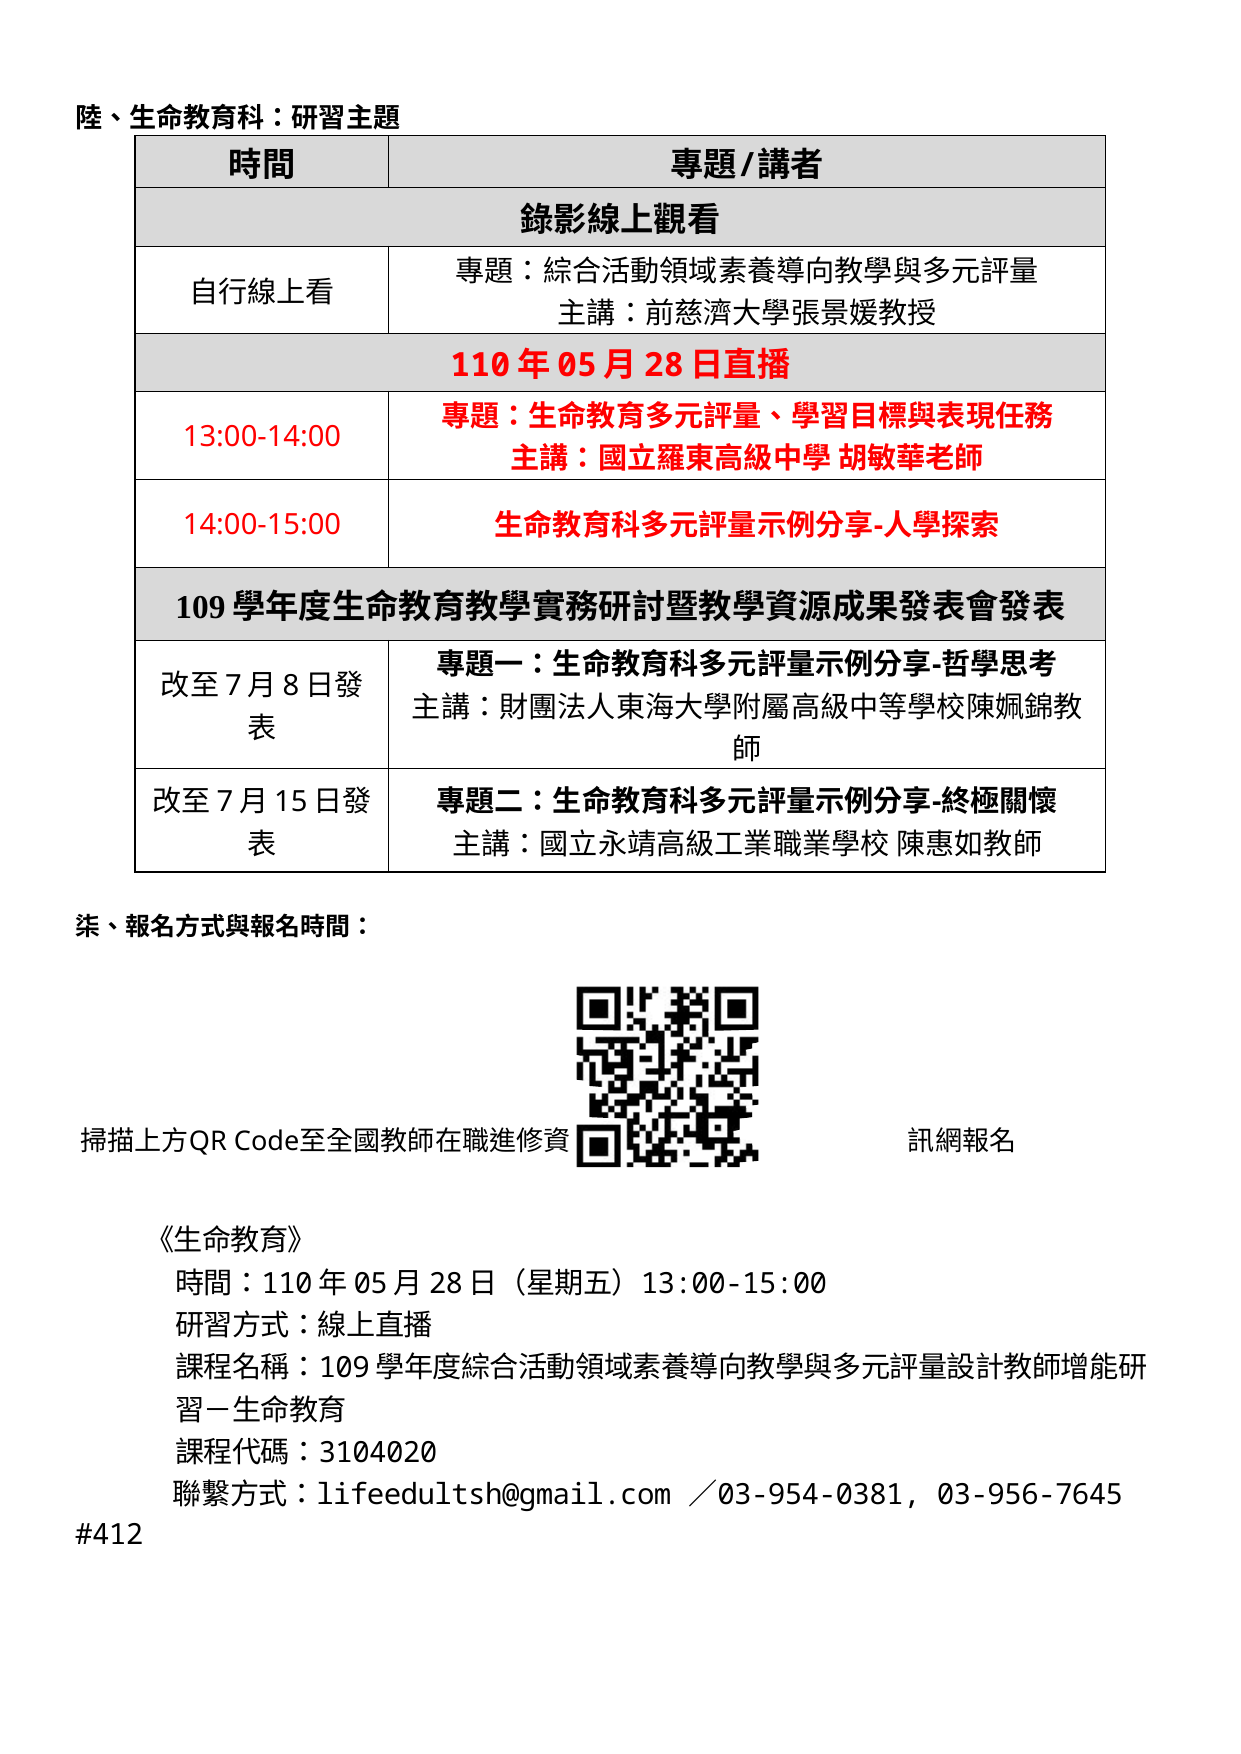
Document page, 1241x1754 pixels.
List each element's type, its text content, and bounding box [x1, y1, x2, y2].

text 陸、生命教育科：研習主題 [75, 96, 1165, 135]
text 柒、報名方式與報名時間： [75, 907, 1165, 943]
table_header 專題/講者 [389, 136, 1105, 187]
table_cell 自行線上看 [136, 247, 388, 333]
table_cell 專題：綜合活動領域素養導向教學與多元評量 主講：前慈濟大學張景媛教授 [389, 247, 1105, 333]
text 課程代碼：3104020 [175, 1428, 1165, 1471]
table_cell 專題：生命教育多元評量、學習目標與表現任務 主講：國立羅東高級中學 胡敏華老師 [389, 392, 1105, 479]
table_cell 14:00-15:00 [136, 480, 388, 567]
table_cell 生命教育科多元評量示例分享-人學探索 [389, 480, 1105, 567]
table_cell 錄影線上觀看 [136, 188, 1105, 246]
table_cell 專題二：生命教育科多元評量示例分享-終極關懷 主講：國立永靖高級工業職業學校 陳惠如教師 [389, 769, 1105, 871]
table_cell 改至7月15日發表 [136, 769, 388, 871]
table_cell 專題一：生命教育科多元評量示例分享-哲學思考 主講：財團法人東海大學附屬高級中等學校陳姵錦教師 [389, 641, 1105, 768]
text 聯繫方式：lifeedultsh@gmail.com ／03-954-0381, 03-956-7645 #412 [75, 1471, 1165, 1553]
text 《生命教育》 [75, 1217, 1165, 1259]
table_cell 109學年度生命教育教學實務研討暨教學資源成果發表會發表 [136, 568, 1105, 640]
text 訊網報名 [735, 1119, 1165, 1158]
table_header 時間 [136, 136, 388, 187]
text 掃描上方QR Code至全國教師在職進修資 [75, 1119, 625, 1158]
table_cell 改至7月8日發表 [136, 641, 388, 768]
table_cell 110年05月28日直播 [136, 334, 1105, 391]
text 時間：110年05月28日（星期五）13:00-15:00 [175, 1259, 1165, 1302]
table_cell 13:00-14:00 [136, 392, 388, 479]
text 課程名稱：109學年度綜合活動領域素養導向教學與多元評量設計教師增能研習－生命教育 [175, 1344, 1165, 1428]
text 研習方式：線上直播 [175, 1302, 1165, 1344]
